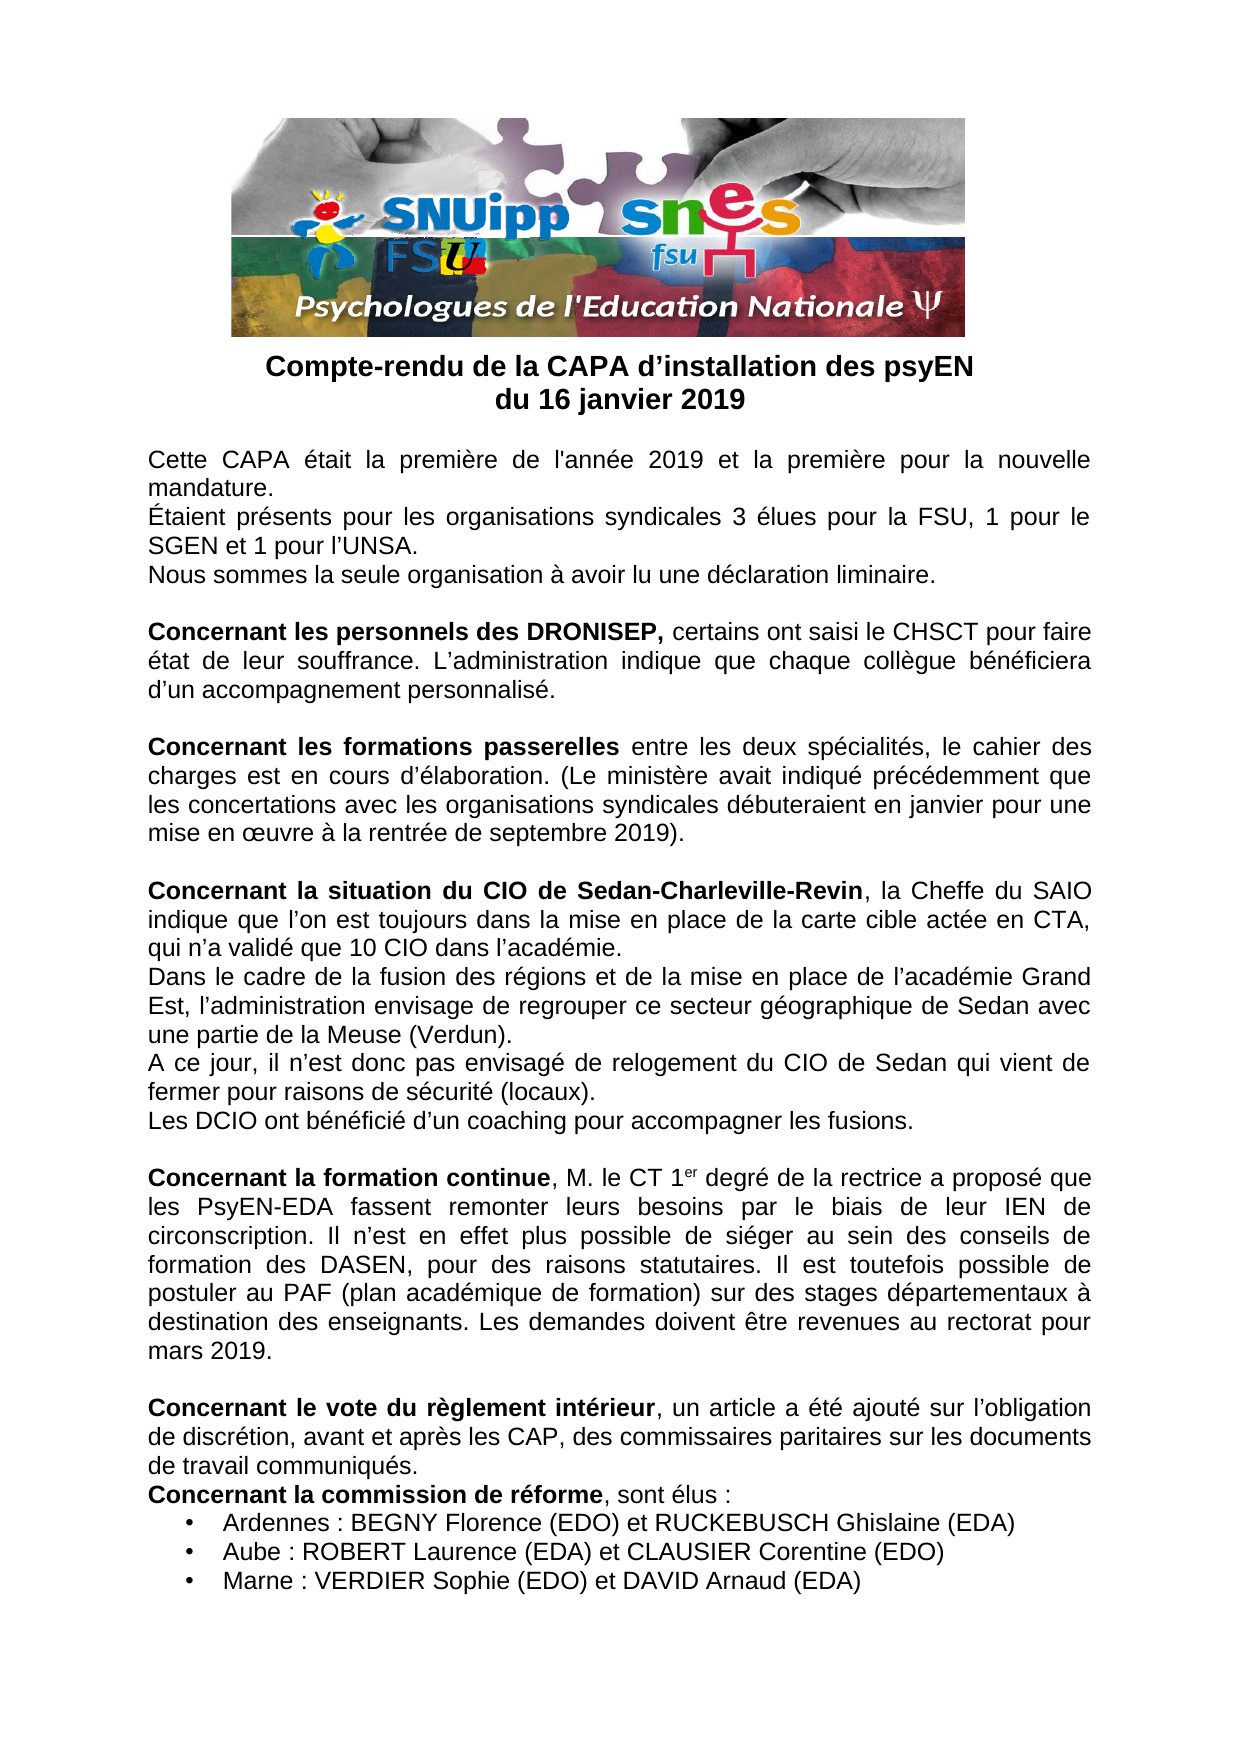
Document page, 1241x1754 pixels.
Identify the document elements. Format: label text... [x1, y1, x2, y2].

text Cette CAPA était la première de l'année 2019 et la première pour la nouvelle mandature. [148, 445, 1093, 502]
picture [231, 118, 965, 337]
list Ardennes : BEGNY Florence (EDO) et RUCKEBUSCH Ghislaine (EDA) [185, 1508, 1093, 1537]
text Concernant la situation du CIO de Sedan-Charleville-Revin, la Cheffe du SAIO indique que l’on est toujours dans la mise en place de la carte cible actée en CTA, qui n’a validé que 10 CIO dans l’académie. [148, 876, 1093, 962]
text A ce jour, il n’est donc pas envisagé de relogement du CIO de Sedan qui vient de fermer pour raisons de sécurité (locaux). [148, 1048, 1093, 1106]
text Concernant la commission de réforme, sont élus : [148, 1480, 1093, 1508]
list Marne : VERDIER Sophie (EDO) et DAVID Arnaud (EDA) [185, 1566, 1093, 1595]
text Concernant la formation continue, M. le CT 1er degré de la rectrice a proposé que les PsyEN-EDA fassent remonter leurs besoins par le biais de leur IEN de circonscription. Il n’est en effet plus possible de siéger au sein des conseils de formation des DASEN, pour des raisons statutaires. Il est toutefois possible de postuler au PAF (plan académique de formation) sur des stages départementaux à destination des enseignants. Les demandes doivent être revenues au rectorat pour mars 2019. [148, 1163, 1093, 1365]
text Concernant le vote du règlement intérieur, un article a été ajouté sur l’obligation de discrétion, avant et après les CAP, des commissaires paritaires sur les documents de travail communiqués. [148, 1393, 1093, 1480]
text Compte-rendu de la CAPA d’installation des psyEN [148, 349, 1093, 382]
text Les DCIO ont bénéficié d’un coaching pour accompagner les fusions. [148, 1106, 1093, 1135]
text du 16 janvier 2019 [148, 382, 1093, 416]
list Aube : ROBERT Laurence (EDA) et CLAUSIER Corentine (EDO) [185, 1537, 1093, 1566]
text Étaient présents pour les organisations syndicales 3 élues pour la FSU, 1 pour le SGEN et 1 pour l’UNSA. [148, 502, 1093, 560]
text Nous sommes la seule organisation à avoir lu une déclaration liminaire. [148, 560, 1093, 588]
text Concernant les formations passerelles entre les deux spécialités, le cahier des charges est en cours d’élaboration. (Le ministère avait indiqué précédemment que les concertations avec les organisations syndicales débuteraient en janvier pour une mise en œuvre à la rentrée de septembre 2019). [148, 732, 1093, 847]
text Concernant les personnels des DRONISEP, certains ont saisi le CHSCT pour faire état de leur souffrance. L’administration indique que chaque collègue bénéficiera d’un accompagnement personnalisé. [148, 617, 1093, 703]
text Dans le cadre de la fusion des régions et de la mise en place de l’académie Grand Est, l’administration envisage de regrouper ce secteur géographique de Sedan avec une partie de la Meuse (Verdun). [148, 962, 1093, 1048]
